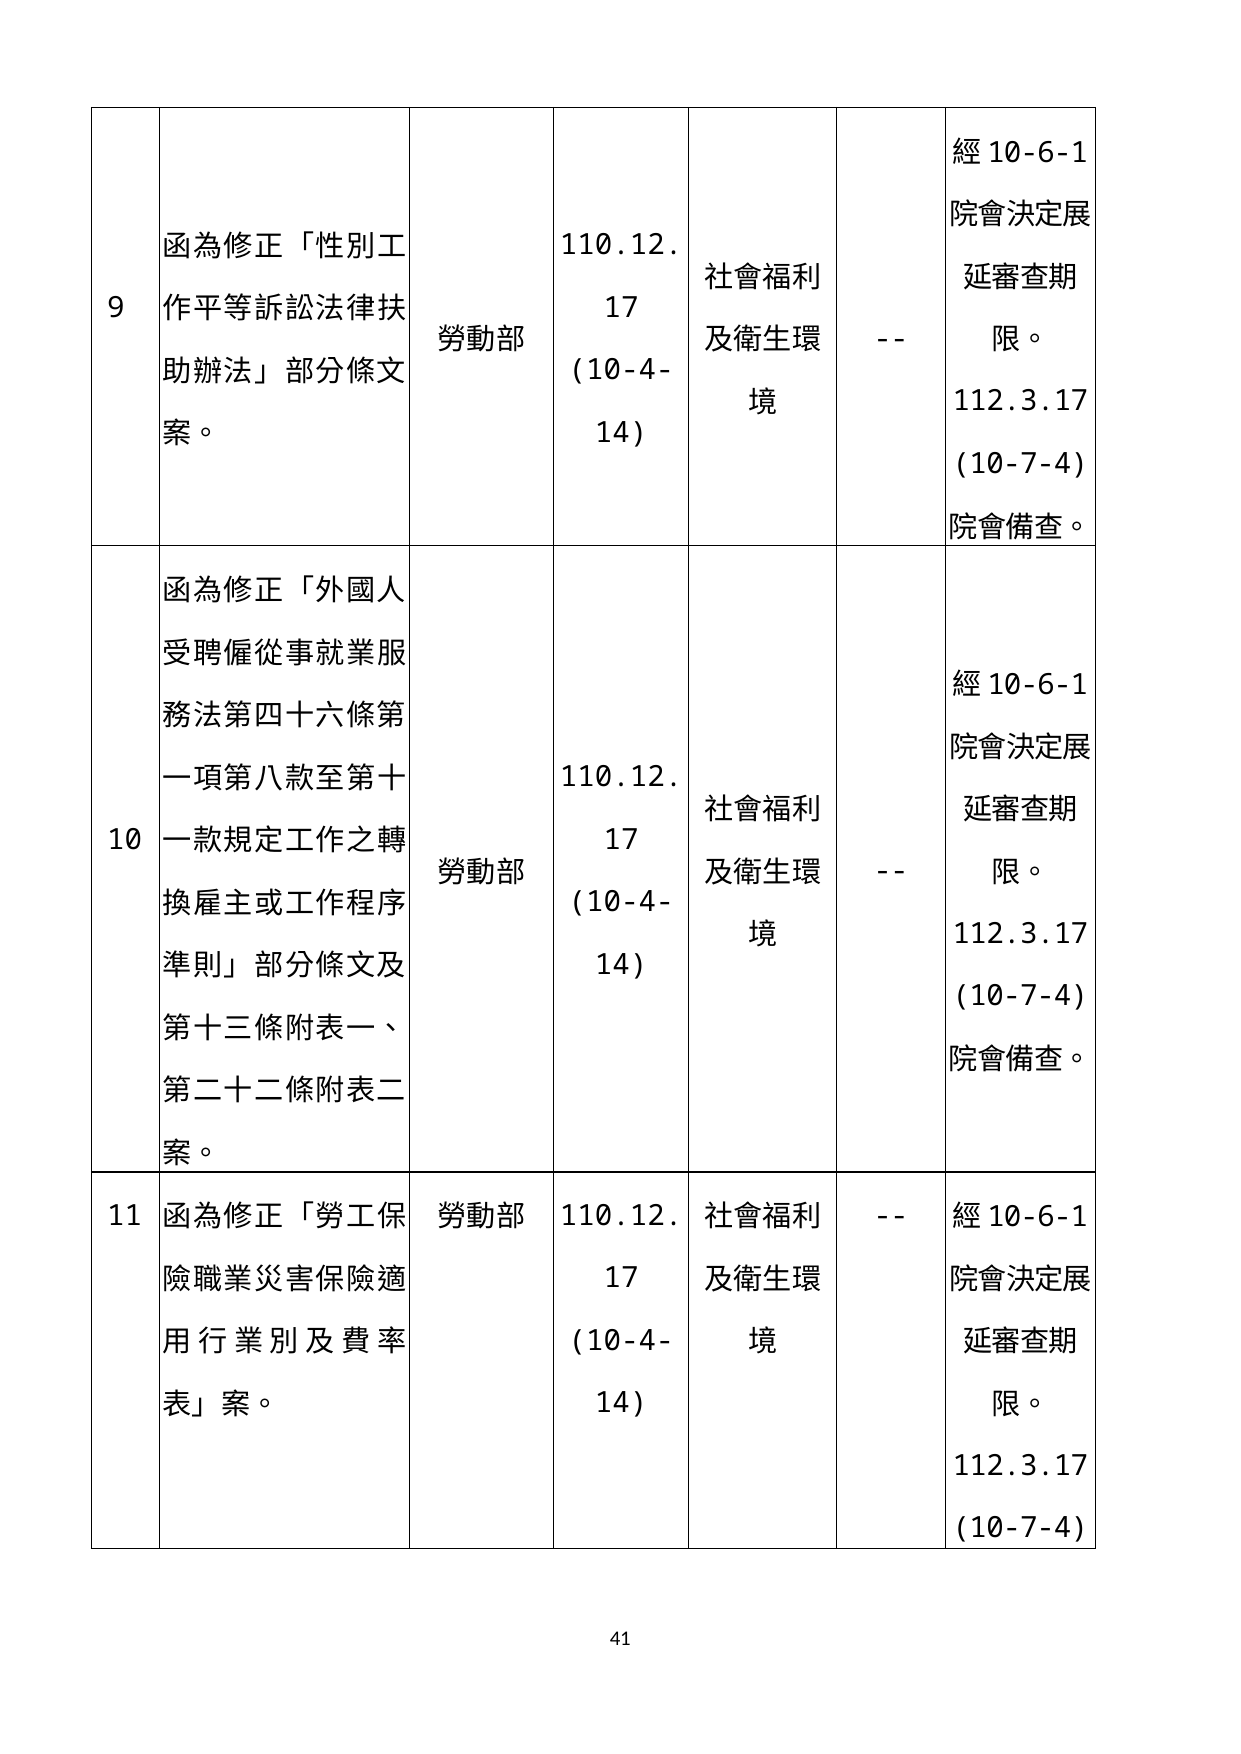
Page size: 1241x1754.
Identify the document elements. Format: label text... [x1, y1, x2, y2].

table_cell [92, 1173, 159, 1547]
table_cell 勞動部 [410, 1173, 553, 1547]
table_cell 社會福利及衛生環境 [689, 1173, 836, 1547]
table_cell -- [837, 1173, 945, 1547]
table_cell [92, 546, 159, 1171]
table_cell 110.12.17 (10-4-14) [554, 108, 688, 545]
table_cell 社會福利及衛生環境 [689, 108, 836, 545]
table_cell 經10-6-1院會決定展延審查期限。 112.3.17 (10-7-4) 院會備查。 [946, 546, 1095, 1171]
table_cell 函為修正「外國人受聘僱從事就業服務法第四十六條第一項第八款至第十一款規定工作之轉換雇主或工作程序準則」部分條文及第十三條附表一、第二十二條附表二案。 [160, 546, 409, 1171]
table_cell 勞動部 [410, 546, 553, 1171]
table_cell 經10-6-1院會決定展延審查期限。 112.3.17 (10-7-4) 院會備查。 [946, 108, 1095, 545]
table_cell [92, 108, 159, 545]
table_cell 社會福利及衛生環境 [689, 546, 836, 1171]
table_cell -- [837, 546, 945, 1171]
table_cell 勞動部 [410, 108, 553, 545]
table_cell -- [837, 108, 945, 545]
table_cell 函為修正「性別工作平等訴訟法律扶助辦法」部分條文案。 [160, 108, 409, 545]
table_cell 110.12.17 (10-4-14) [554, 1173, 688, 1547]
table_cell 函為修正「勞工保險職業災害保險適用行業別及費率表」案。 [160, 1173, 409, 1547]
table_cell 經10-6-1院會決定展延審查期限。 112.3.17 (10-7-4) [946, 1173, 1095, 1547]
table_cell 110.12.17 (10-4-14) [554, 546, 688, 1171]
